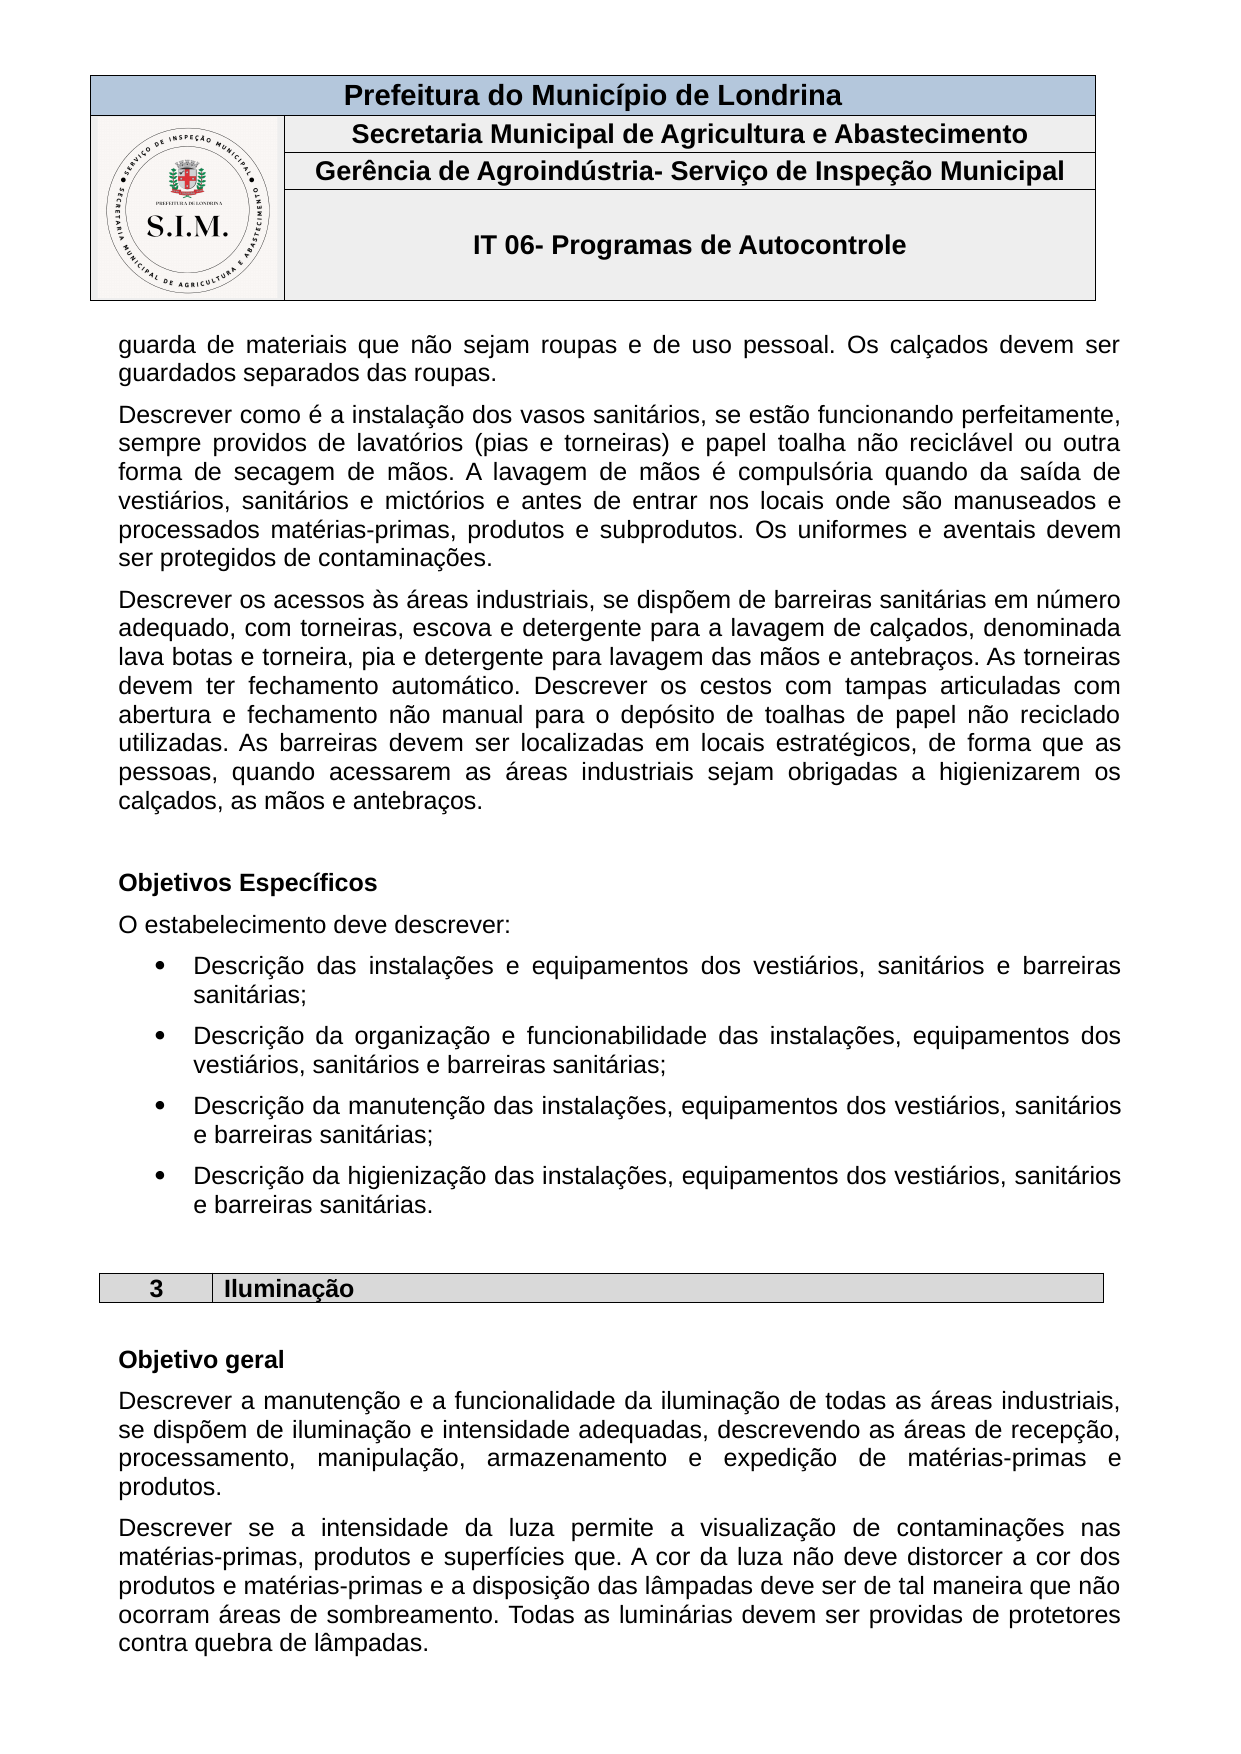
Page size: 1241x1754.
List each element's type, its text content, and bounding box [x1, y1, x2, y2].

text Descrever a manutenção e a funcionalidade da iluminação de todas as áreas industriais, se dispõem de iluminação e intensidade adequadas, descrevendo as áreas de recepção, processamento, manipulação, armazenamento e expedição de matérias-primas e produtos. [118, 1386, 1123, 1501]
text Descrever se a intensidade da luza permite a visualização de contaminações nas matérias-primas, produtos e superfícies que. A cor da luza não deve distorcer a cor dos produtos e matérias-primas e a disposição das lâmpadas deve ser de tal maneira que não ocorram áreas de sombreamento. Todas as luminárias devem ser providas de protetores contra quebra de lâmpadas. [118, 1513, 1123, 1657]
text Objetivo geral [118, 1344, 1123, 1373]
table_header Iluminação [213, 1274, 1103, 1302]
picture [97, 117, 278, 298]
text Descrever como é a instalação dos vasos sanitários, se estão funcionando perfeitamente, sempre providos de lavatórios (pias e torneiras) e papel toalha não reciclável ou outra forma de secagem de mãos. A lavagem de mãos é compulsória quando da saída de vestiários, sanitários e mictórios e antes de entrar nos locais onde são manuseados e processados matérias-primas, produtos e subprodutos. Os uniformes e aventais devem ser protegidos de contaminações. [118, 399, 1123, 572]
text Objetivos Específicos [118, 868, 1123, 897]
list Descrição da manutenção das instalações, equipamentos dos vestiários, sanitários e barreiras sanitárias; [156, 1091, 1123, 1149]
text Descrever os acessos às áreas industriais, se dispõem de barreiras sanitárias em número adequado, com torneiras, escova e detergente para a lavagem de calçados, denominada lava botas e torneira, pia e detergente para lavagem das mãos e antebraços. As torneiras devem ter fechamento automático. Descrever os cestos com tampas articuladas com abertura e fechamento não manual para o depósito de toalhas de papel não reciclado utilizadas. As barreiras devem ser localizadas em locais estratégicos, de forma que as pessoas, quando acessarem as áreas industriais sejam obrigadas a higienizarem os calçados, as mãos e antebraços. [118, 584, 1123, 814]
table_header 3 [100, 1274, 212, 1302]
list Descrição da higienização das instalações, equipamentos dos vestiários, sanitários e barreiras sanitárias. [156, 1161, 1123, 1219]
text guarda de materiais que não sejam roupas e de uso pessoal. Os calçados devem ser guardados separados das roupas. [118, 329, 1123, 387]
text O estabelecimento deve descrever: [118, 909, 1123, 938]
list Descrição das instalações e equipamentos dos vestiários, sanitários e barreiras sanitárias; [156, 951, 1123, 1008]
list Descrição da organização e funcionabilidade das instalações, equipamentos dos vestiários, sanitários e barreiras sanitárias; [156, 1021, 1123, 1078]
